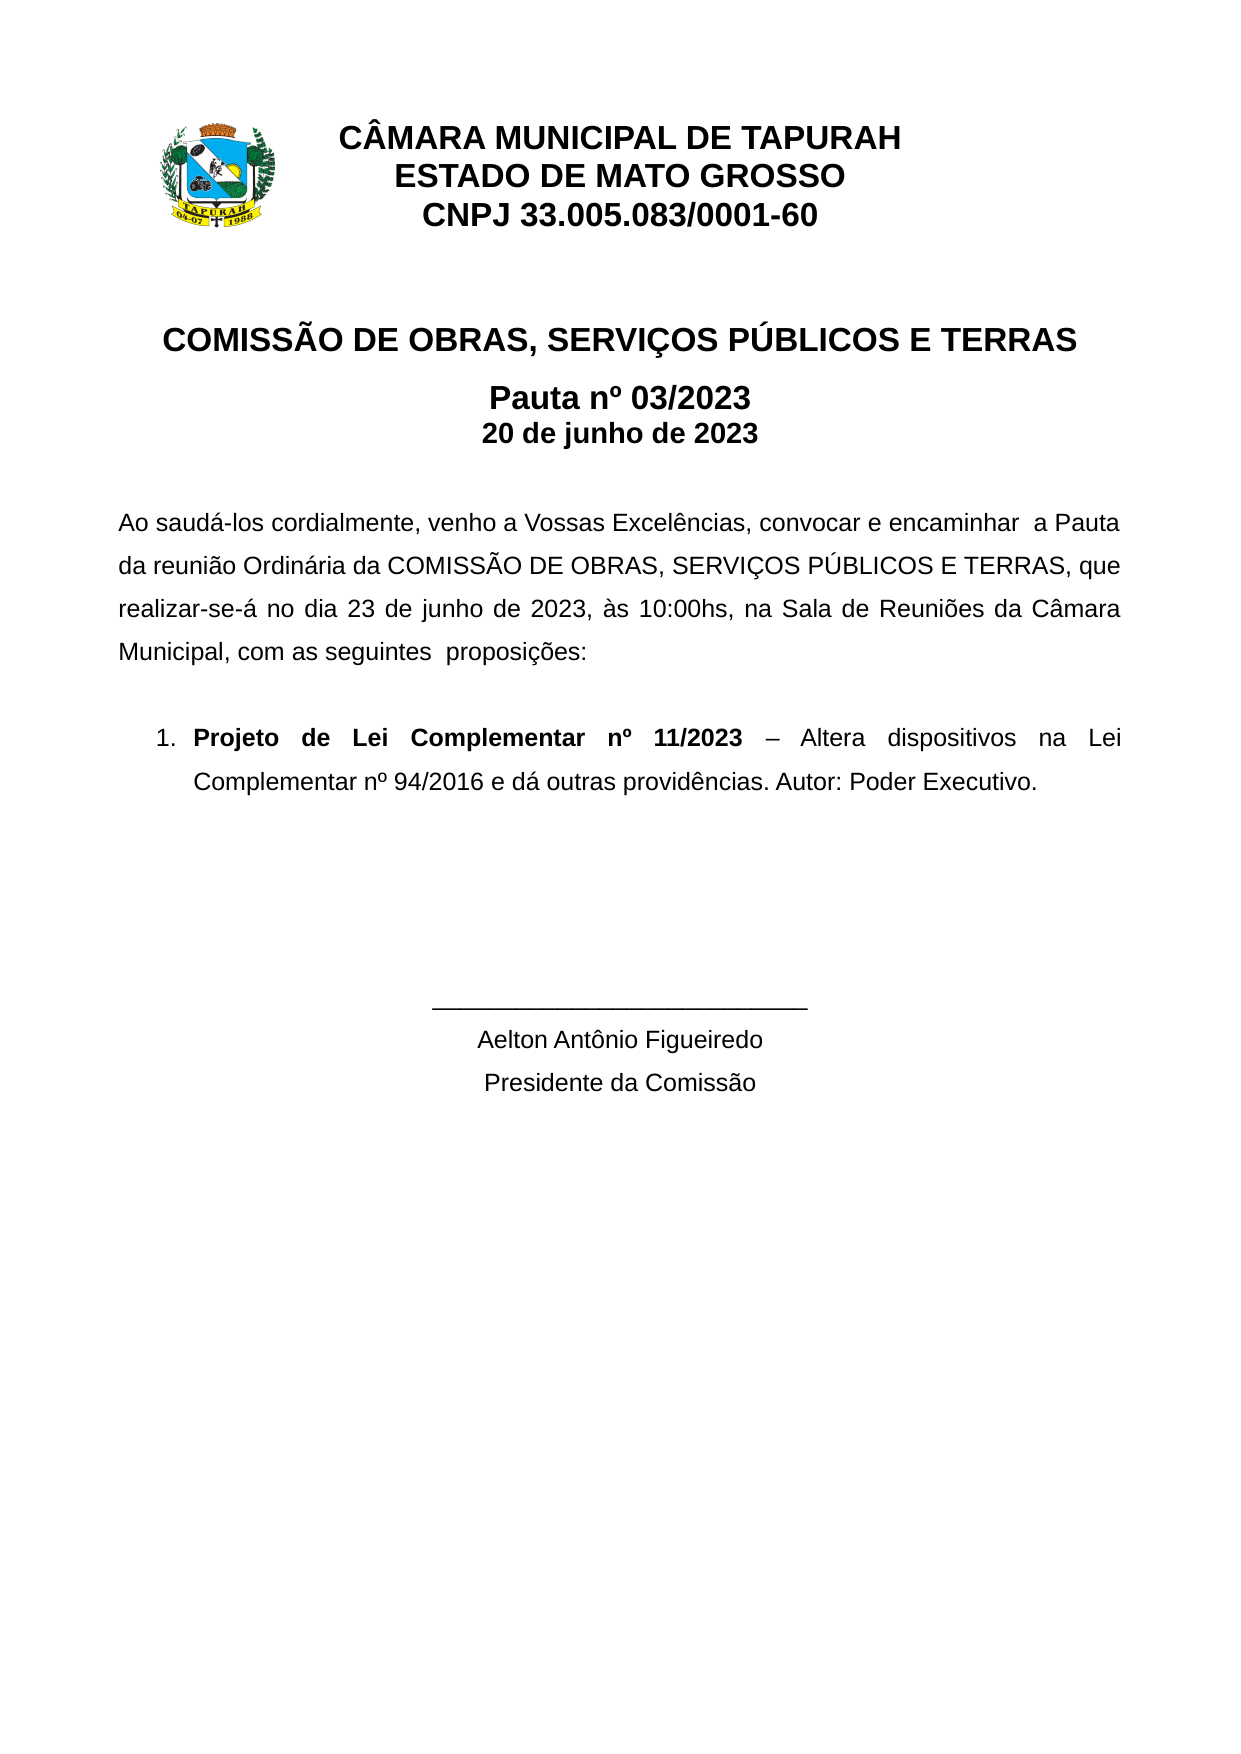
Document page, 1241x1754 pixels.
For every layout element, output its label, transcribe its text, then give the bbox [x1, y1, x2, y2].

text 20 de junho de 2023 [118, 417, 1122, 450]
text ___________________________ [118, 982, 1122, 1011]
text Aelton Antônio Figueiredo [118, 1025, 1122, 1054]
text COMISSÃO DE OBRAS, SERVIÇOS PÚBLICOS E TERRAS [118, 321, 1122, 359]
text Ao saudá-los cordialmente, venho a Vossas Excelências, convocar e encaminhar a Pauta da reunião Ordinária da COMISSÃO DE OBRAS, SERVIÇOS PÚBLICOS E TERRAS, que realizar-se-á no dia 23 de junho de 2023, às 10:00hs, na Sala de Reuniões da Câmara Municipal, com as seguintes proposições: [118, 508, 1122, 666]
text Pauta nº 03/2023 [118, 378, 1122, 417]
list Projeto de Lei Complementar nº 11/2023 – Altera dispositivos na Lei Complementar nº 94/2016 e dá outras providências. Autor: Poder Executivo. [156, 723, 1122, 795]
text Presidente da Comissão [118, 1068, 1122, 1097]
picture [154, 115, 280, 237]
